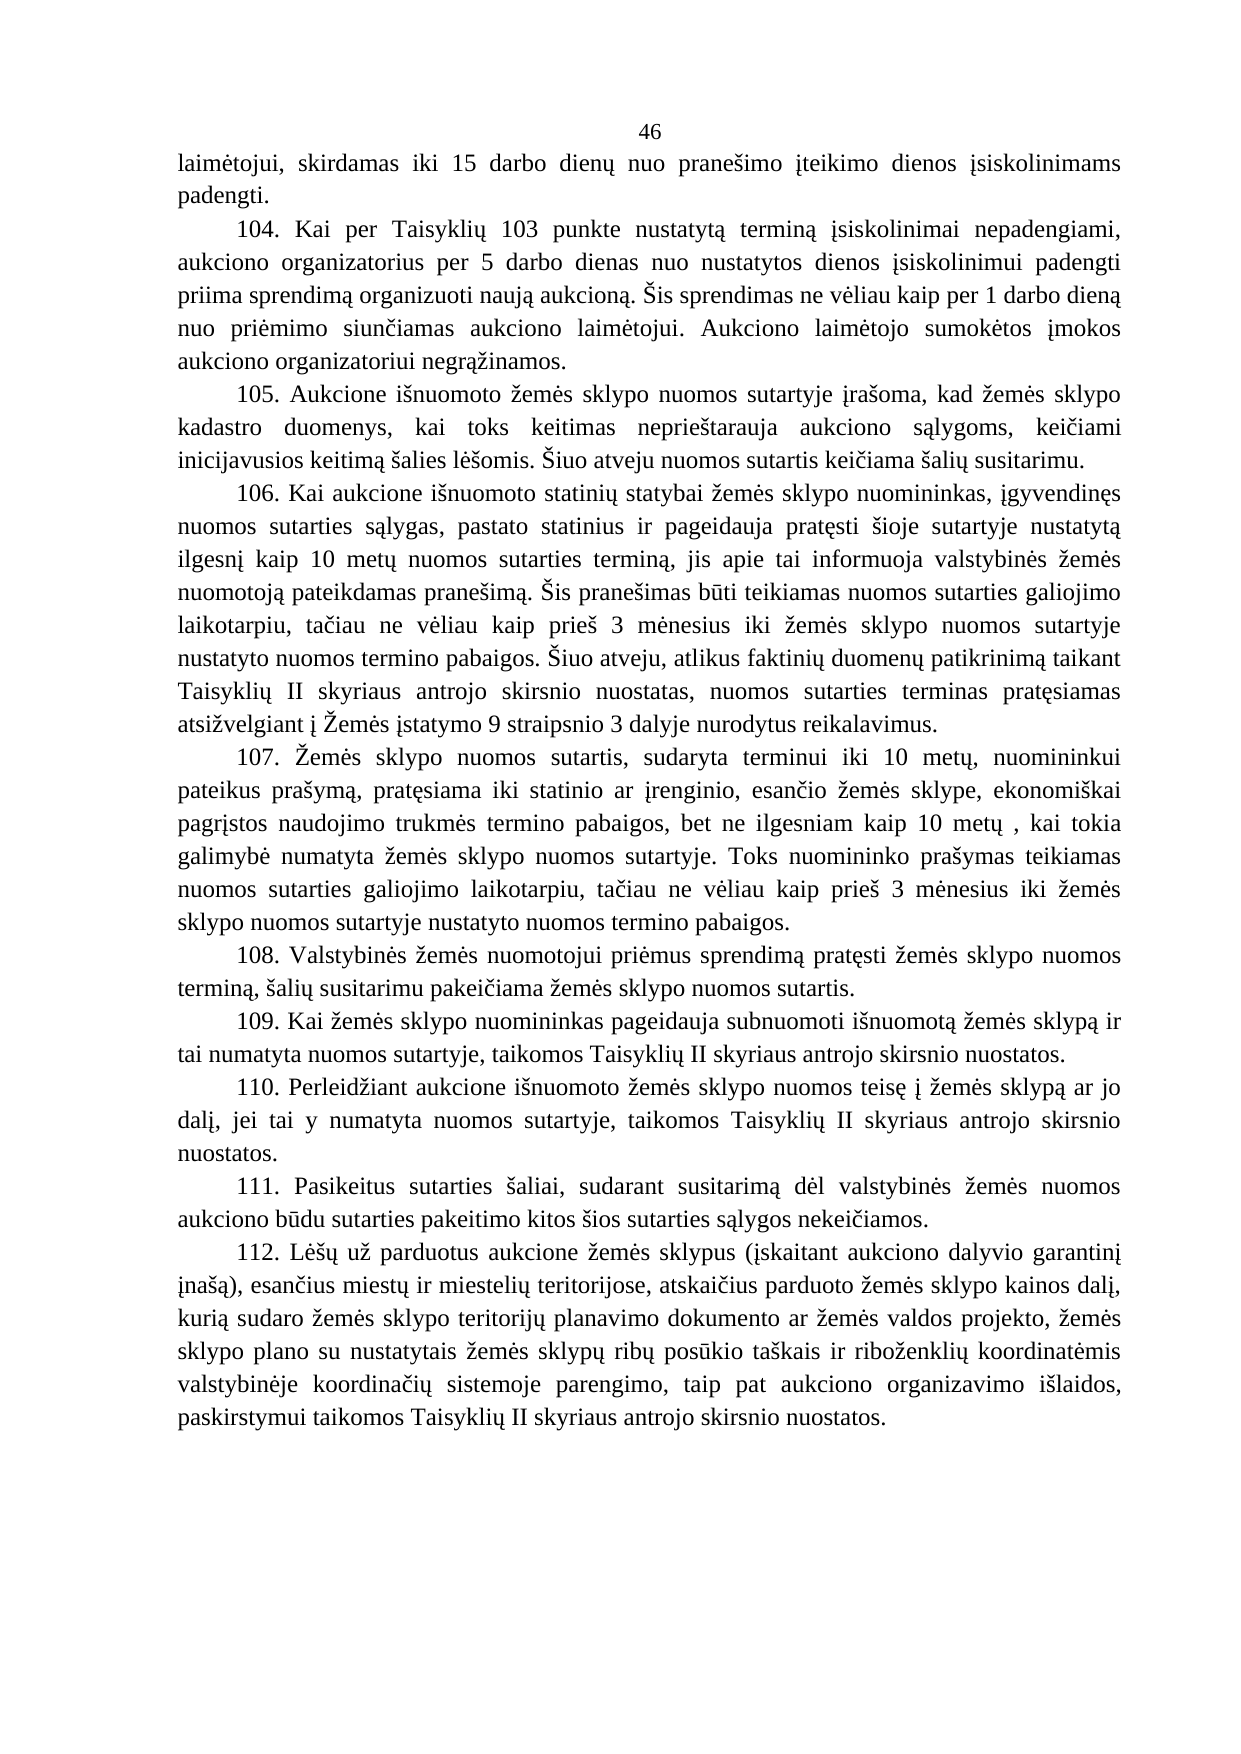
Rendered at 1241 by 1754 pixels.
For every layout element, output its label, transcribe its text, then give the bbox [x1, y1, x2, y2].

text 112. Lėšų už parduotus aukcione žemės sklypus (įskaitant aukciono dalyvio garantinį įnašą), esančius miestų ir miestelių teritorijose, atskaičius parduoto žemės sklypo kainos dalį, kurią sudaro žemės sklypo teritorijų planavimo dokumento ar žemės valdos projekto, žemės sklypo plano su nustatytais žemės sklypų ribų posūkio taškais ir riboženklių koordinatėmis valstybinėje koordinačių sistemoje parengimo, taip pat aukciono organizavimo išlaidos, paskirstymui taikomos Taisyklių II skyriaus antrojo skirsnio nuostatos. [177, 1237, 1122, 1431]
text laimėtojui, skirdamas iki 15 darbo dienų nuo pranešimo įteikimo dienos įsiskolinimams padengti. [177, 148, 1122, 209]
text 111. Pasikeitus sutarties šaliai, sudarant susitarimą dėl valstybinės žemės nuomos aukciono būdu sutarties pakeitimo kitos šios sutarties sąlygos nekeičiamos. [177, 1171, 1122, 1233]
text 107. Žemės sklypo nuomos sutartis, sudaryta terminui iki 10 metų, nuomininkui pateikus prašymą, pratęsiama iki statinio ar įrenginio, esančio žemės sklype, ekonomiškai pagrįstos naudojimo trukmės termino pabaigos, bet ne ilgesniam kaip 10 metų , kai tokia galimybė numatyta žemės sklypo nuomos sutartyje. Toks nuomininko prašymas teikiamas nuomos sutarties galiojimo laikotarpiu, tačiau ne vėliau kaip prieš 3 mėnesius iki žemės sklypo nuomos sutartyje nustatyto nuomos termino pabaigos. [177, 742, 1122, 936]
text 108. Valstybinės žemės nuomotojui priėmus sprendimą pratęsti žemės sklypo nuomos terminą, šalių susitarimu pakeičiama žemės sklypo nuomos sutartis. [177, 940, 1122, 1002]
text 106. Kai aukcione išnuomoto statinių statybai žemės sklypo nuomininkas, įgyvendinęs nuomos sutarties sąlygas, pastato statinius ir pageidauja pratęsti šioje sutartyje nustatytą ilgesnį kaip 10 metų nuomos sutarties terminą, jis apie tai informuoja valstybinės žemės nuomotoją pateikdamas pranešimą. Šis pranešimas būti teikiamas nuomos sutarties galiojimo laikotarpiu, tačiau ne vėliau kaip prieš 3 mėnesius iki žemės sklypo nuomos sutartyje nustatyto nuomos termino pabaigos. Šiuo atveju, atlikus faktinių duomenų patikrinimą taikant Taisyklių II skyriaus antrojo skirsnio nuostatas, nuomos sutarties terminas pratęsiamas atsižvelgiant į Žemės įstatymo 9 straipsnio 3 dalyje nurodytus reikalavimus. [177, 478, 1122, 738]
text 104. Kai per Taisyklių 103 punkte nustatytą terminą įsiskolinimai nepadengiami, aukciono organizatorius per 5 darbo dienas nuo nustatytos dienos įsiskolinimui padengti priima sprendimą organizuoti naują aukcioną. Šis sprendimas ne vėliau kaip per 1 darbo dieną nuo priėmimo siunčiamas aukciono laimėtojui. Aukciono laimėtojo sumokėtos įmokos aukciono organizatoriui negrąžinamos. [177, 214, 1122, 374]
text 110. Perleidžiant aukcione išnuomoto žemės sklypo nuomos teisę į žemės sklypą ar jo dalį, jei tai y numatyta nuomos sutartyje, taikomos Taisyklių II skyriaus antrojo skirsnio nuostatos. [177, 1072, 1122, 1167]
text 109. Kai žemės sklypo nuomininkas pageidauja subnuomoti išnuomotą žemės sklypą ir tai numatyta nuomos sutartyje, taikomos Taisyklių II skyriaus antrojo skirsnio nuostatos. [177, 1006, 1122, 1068]
text 105. Aukcione išnuomoto žemės sklypo nuomos sutartyje įrašoma, kad žemės sklypo kadastro duomenys, kai toks keitimas neprieštarauja aukciono sąlygoms, keičiami inicijavusios keitimą šalies lėšomis. Šiuo atveju nuomos sutartis keičiama šalių susitarimu. [177, 379, 1122, 473]
